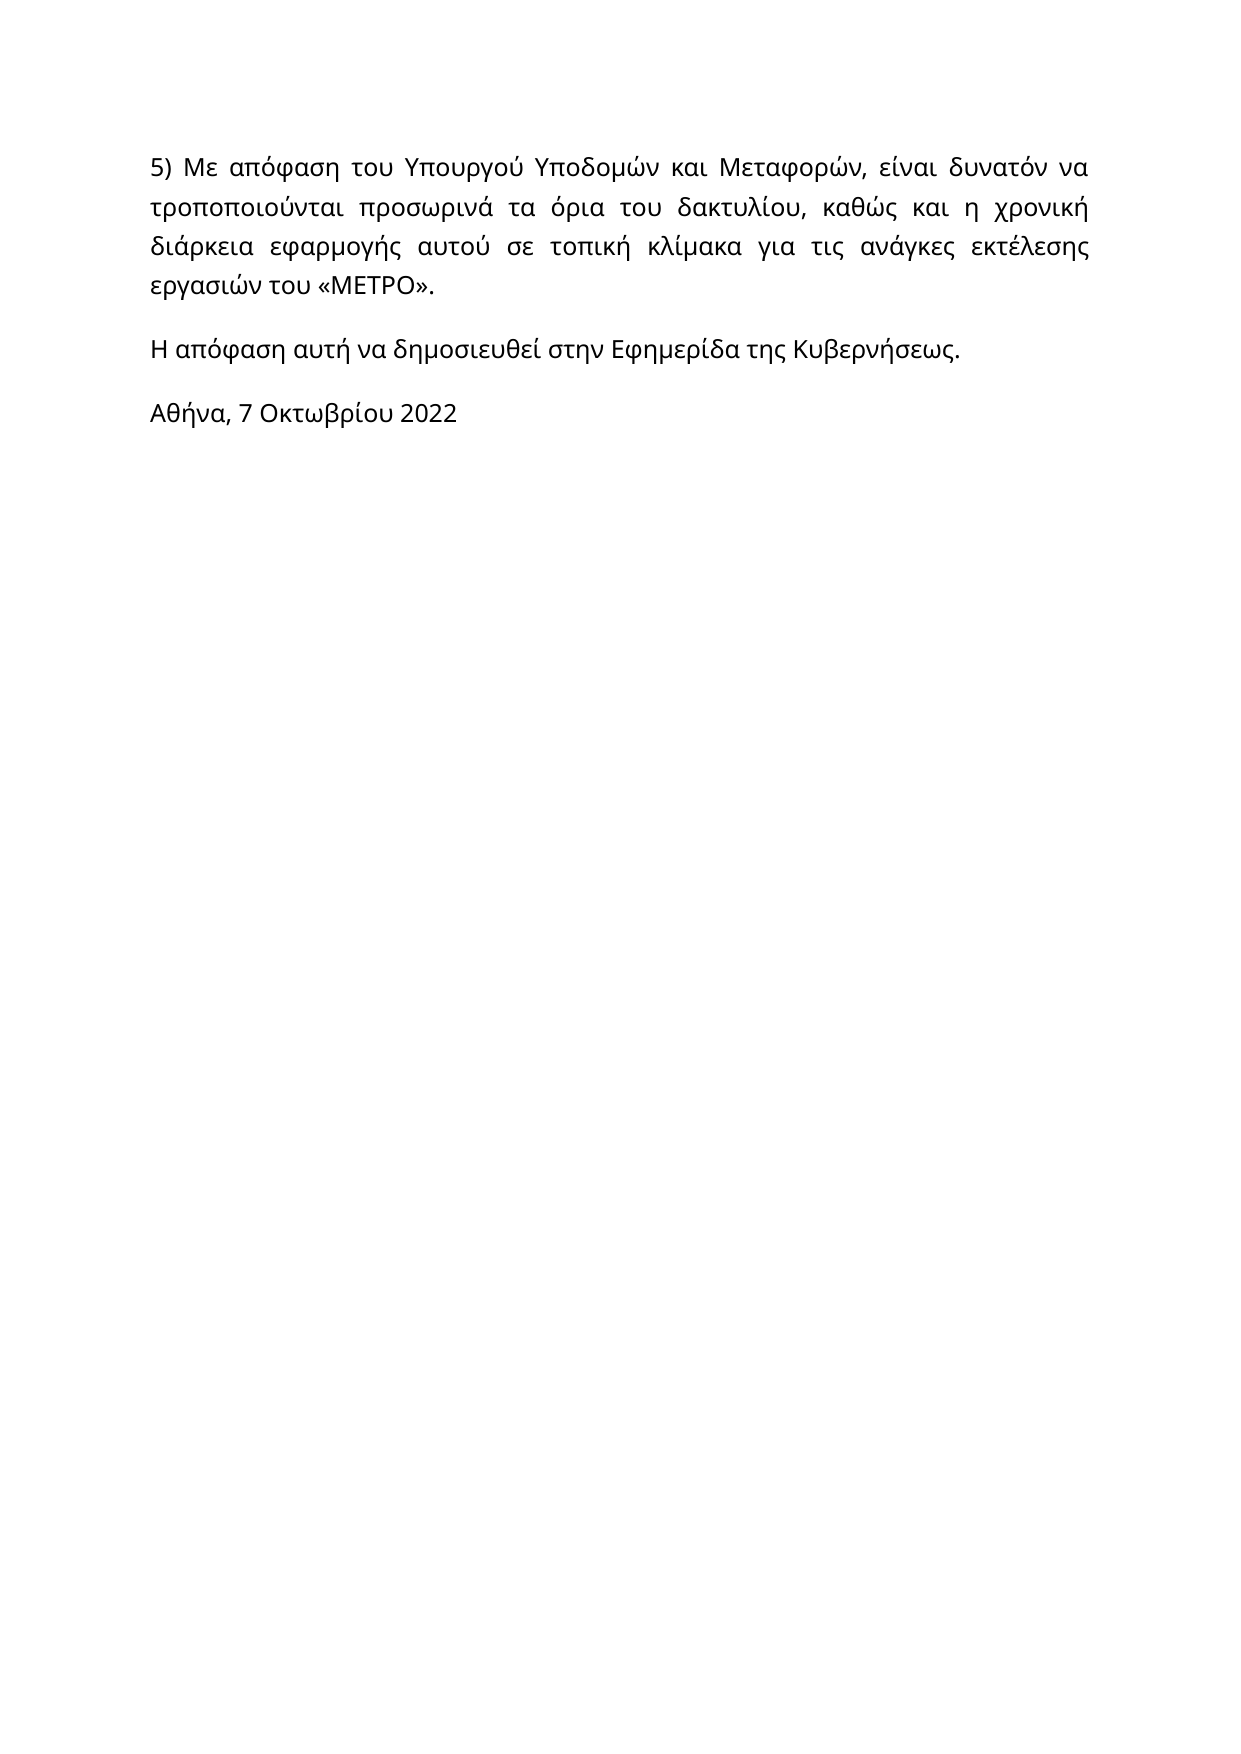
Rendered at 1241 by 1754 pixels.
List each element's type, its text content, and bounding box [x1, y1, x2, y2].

text Η απόφαση αυτή να δημοσιευθεί στην Εφημερίδα της Κυβερνήσεως. [150, 332, 1090, 366]
text 5) Με απόφαση του Υπουργού Υποδομών και Μεταφορών, είναι δυνατόν να τροποποιούνται προσωρινά τα όρια του δακτυλίου, καθώς και η χρονική διάρκεια εφαρμογής αυτού σε τοπική κλίμακα για τις ανάγκες εκτέλεσης εργασιών του «ΜΕΤΡΟ». [150, 150, 1090, 302]
text Αθήνα, 7 Οκτωβρίου 2022 [150, 396, 1090, 430]
